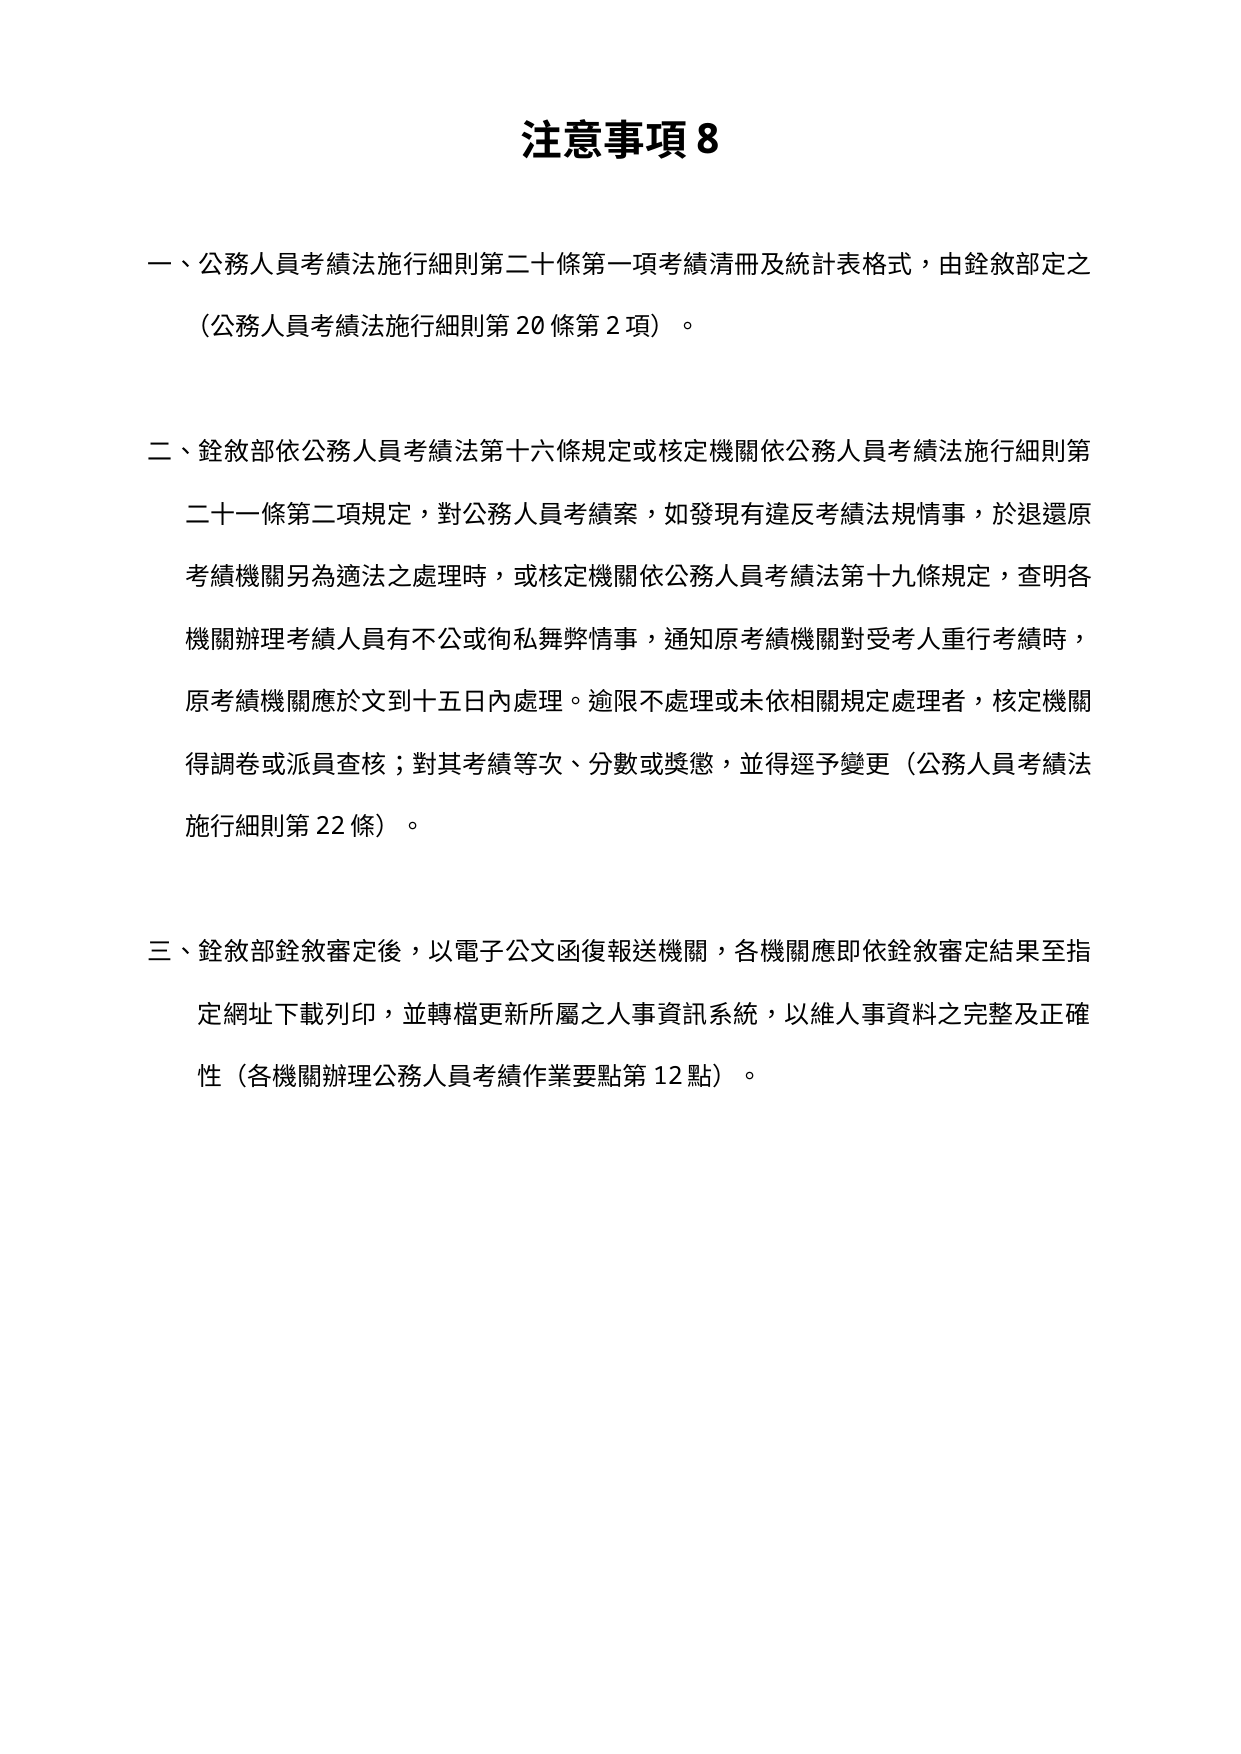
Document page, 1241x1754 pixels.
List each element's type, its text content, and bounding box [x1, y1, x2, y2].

text 三、銓敘部銓敘審定後，以電子公文函復報送機關，各機關應即依銓敘審定結果至指定網址下載列印，並轉檔更新所屬之人事資訊系統，以維人事資料之完整及正確性（各機關辦理公務人員考績作業要點第12點）。 [148, 908, 1092, 1096]
text 一、公務人員考績法施行細則第二十條第一項考績清冊及統計表格式，由銓敘部定之（公務人員考績法施行細則第20條第2項）。 [148, 221, 1092, 346]
text 二、銓敘部依公務人員考績法第十六條規定或核定機關依公務人員考績法施行細則第二十一條第二項規定，對公務人員考績案，如發現有違反考績法規情事，於退還原考績機關另為適法之處理時，或核定機關依公務人員考績法第十九條規定，查明各機關辦理考績人員有不公或徇私舞弊情事，通知原考績機關對受考人重行考績時，原考績機關應於文到十五日內處理。逾限不處理或未依相關規定處理者，核定機關得調卷或派員查核；對其考績等次、分數或獎懲，並得逕予變更（公務人員考績法施行細則第22條）。 [148, 408, 1092, 846]
text 注意事項8 [148, 96, 1092, 158]
